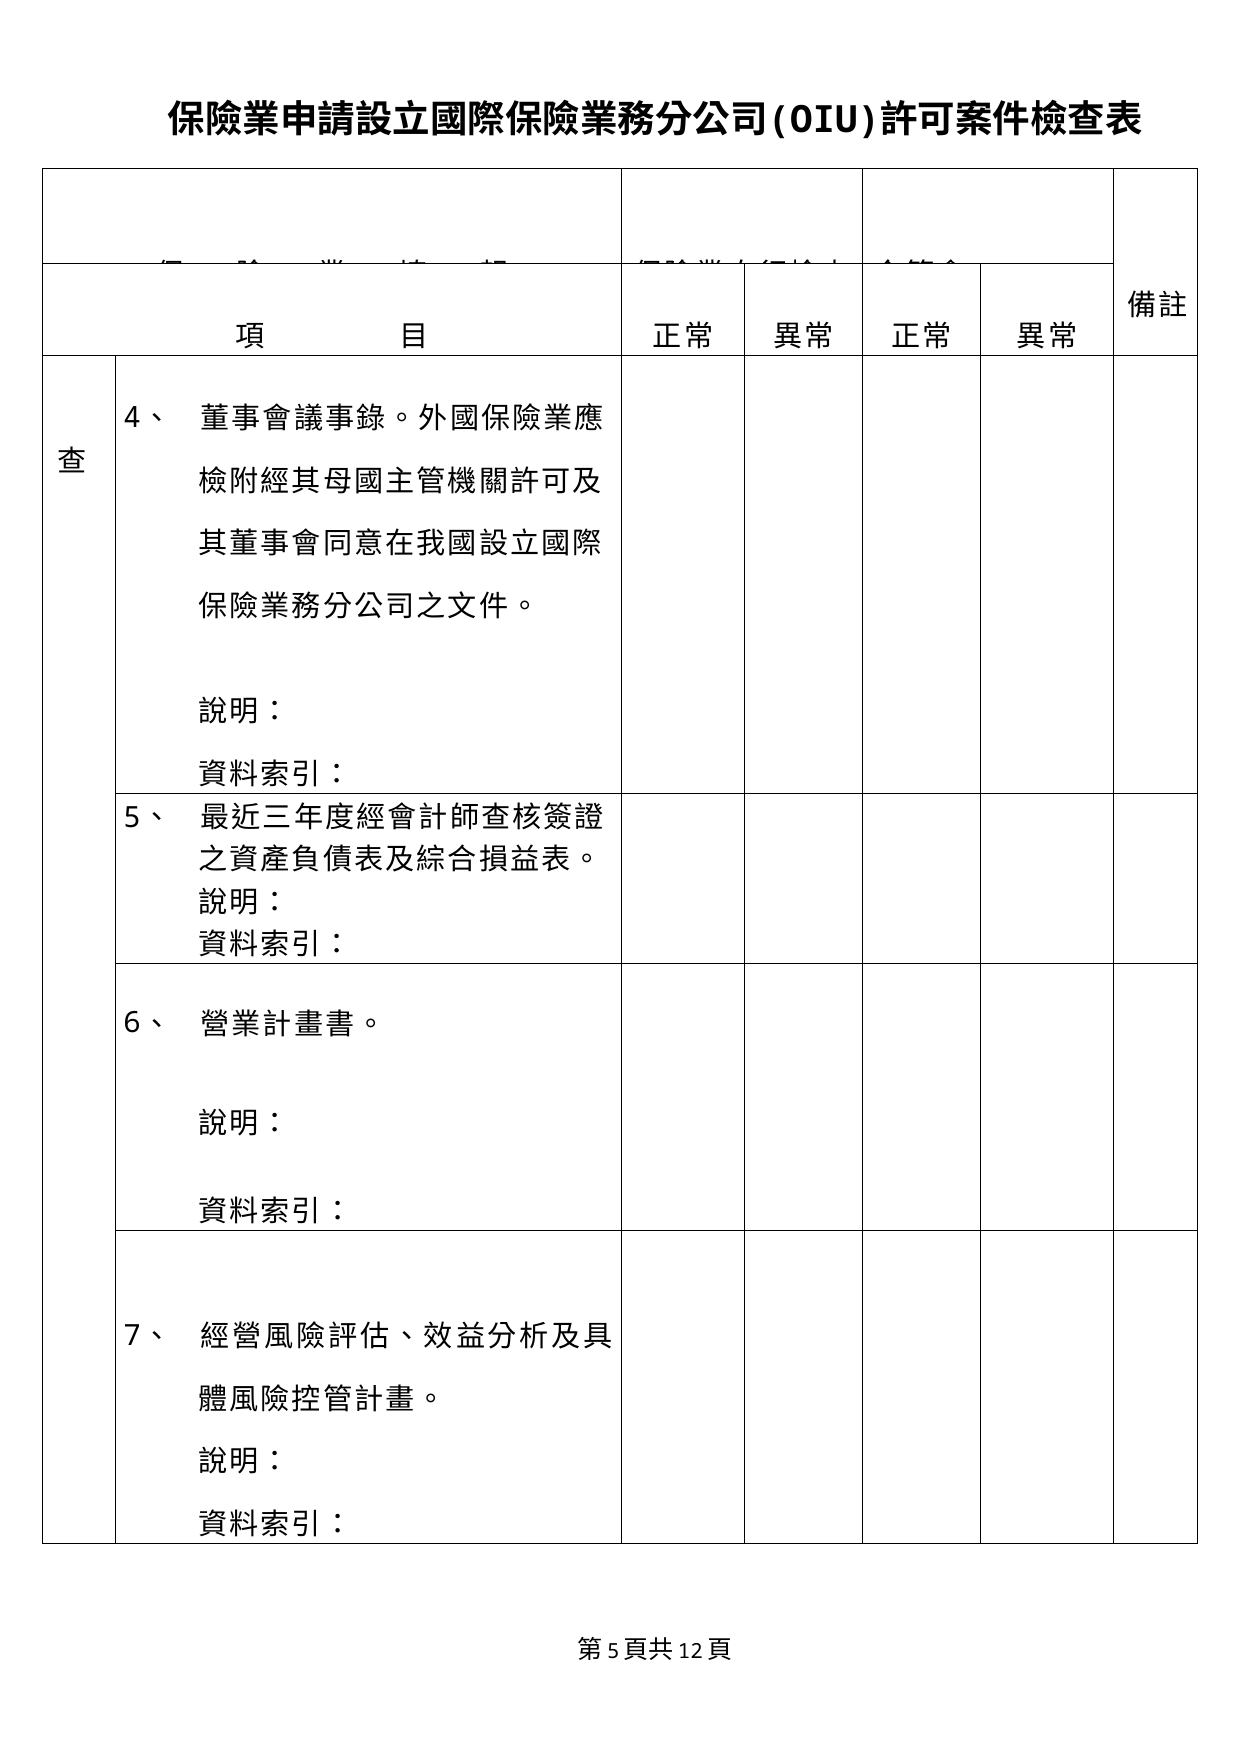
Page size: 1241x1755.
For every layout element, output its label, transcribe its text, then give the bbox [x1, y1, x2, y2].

table_cell [863, 1231, 980, 1542]
table_cell [863, 794, 980, 963]
table_cell [981, 1231, 1113, 1542]
table_cell 經營風險評估、效益分析及具體風險控管計畫。 說明： 資料索引： [116, 1231, 621, 1542]
table_cell [863, 964, 980, 1230]
table_cell 項 目 [43, 264, 621, 355]
table_cell [622, 1231, 744, 1542]
table_cell [745, 356, 862, 792]
table_cell 查 [43, 356, 115, 1542]
table_header 金管會 審查意見 [863, 169, 1113, 263]
table_cell 異常 [981, 264, 1113, 355]
table_cell [622, 356, 744, 792]
table_cell [981, 794, 1113, 963]
table_cell [981, 356, 1113, 792]
table_cell [1114, 964, 1197, 1230]
table_header 保險業自行檢查結果 [622, 169, 862, 263]
table_cell 營業計畫書。 說明： 資料索引： [116, 964, 621, 1230]
table_header 備註 [1114, 169, 1197, 355]
table_cell [622, 964, 744, 1230]
table_cell [622, 794, 744, 963]
table_cell 董事會議事錄。外國保險業應檢附經其母國主管機關許可及其董事會同意在我國設立國際保險業務分公司之文件。 說明： 資料索引： [116, 356, 621, 792]
table_header 保 險 業 填 報 [43, 169, 621, 263]
table_cell [1114, 356, 1197, 792]
table_cell [1114, 794, 1197, 963]
table_cell [981, 964, 1113, 1230]
table_cell [745, 964, 862, 1230]
table_cell 異常 [745, 264, 862, 355]
table_cell [745, 1231, 862, 1542]
table_cell [745, 794, 862, 963]
table_cell 最近三年度經會計師查核簽證之資產負債表及綜合損益表。 說明： 資料索引： [116, 794, 621, 963]
table_cell 正常 [622, 264, 744, 355]
table_cell 正常 [863, 264, 980, 355]
table_cell [863, 356, 980, 792]
table_cell [1114, 1231, 1197, 1542]
